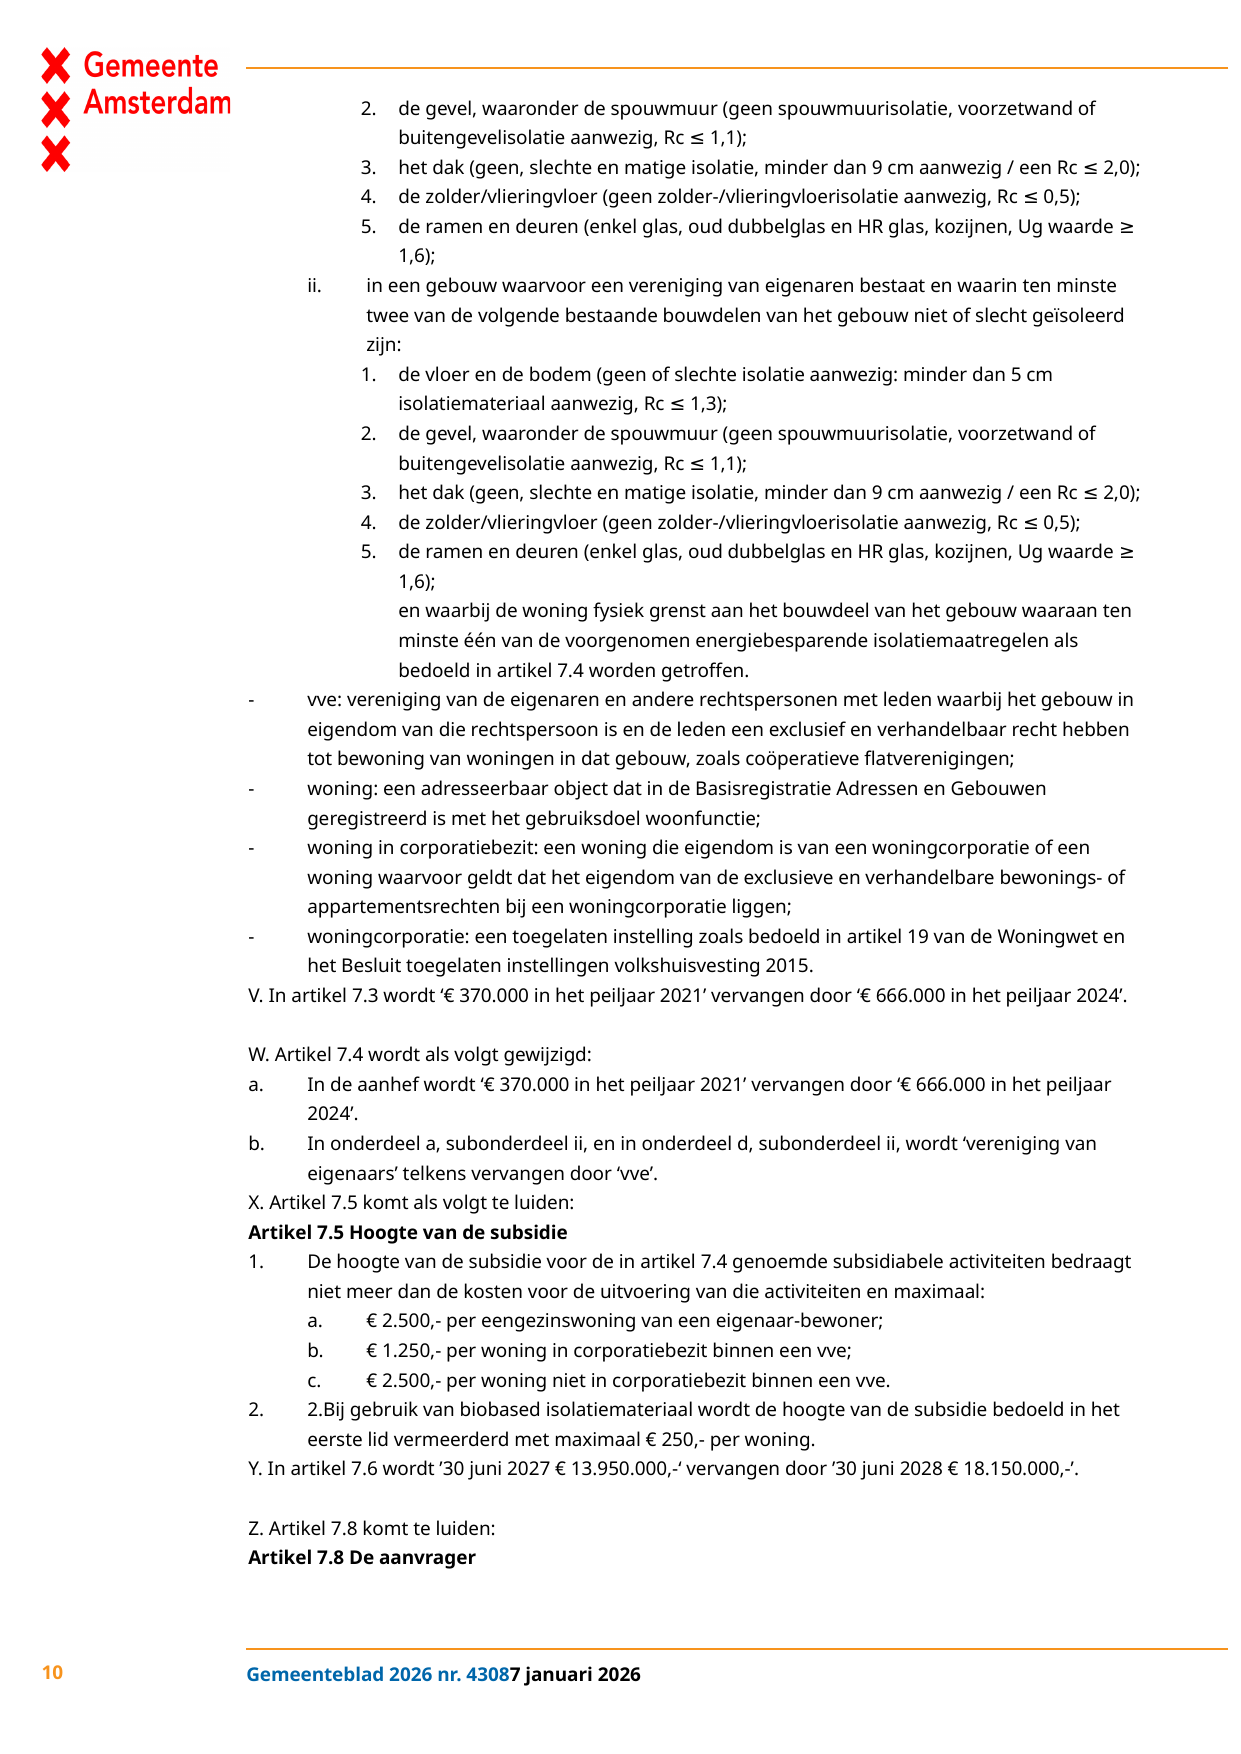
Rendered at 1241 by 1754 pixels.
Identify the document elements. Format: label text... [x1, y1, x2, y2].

list € 2.500,- per woning niet in corporatiebezit binnen een vve. [307, 1367, 1152, 1393]
text Z. Artikel 7.8 komt te luiden: [248, 1515, 1152, 1541]
list in een gebouw waarvoor een vereniging van eigenaren bestaat en waarin ten minste twee van de volgende bestaande bouwdelen van het gebouw niet of slecht geïsoleerd zijn: [307, 272, 1152, 357]
list In de aanhef wordt ‘€ 370.000 in het peiljaar 2021’ vervangen door ‘€ 666.000 in het peiljaar 2024’. [248, 1071, 1152, 1126]
list woning in corporatiebezit: een woning die eigendom is van een woningcorporatie of een woning waarvoor geldt dat het eigendom van de exclusieve en verhandelbare bewonings- of appartementsrechten bij een woningcorporatie liggen; [248, 834, 1152, 919]
list de zolder/vlieringvloer (geen zolder-/vlieringvloerisolatie aanwezig, Rc ≤ 0,5); [361, 509, 1152, 535]
list de ramen en deuren (enkel glas, oud dubbelglas en HR glas, kozijnen, Ug waarde ≥ 1,6); [361, 538, 1152, 594]
list vve: vereniging van de eigenaren en andere rechtspersonen met leden waarbij het gebouw in eigendom van die rechtspersoon is en de leden een exclusief en verhandelbaar recht hebben tot bewoning van woningen in dat gebouw, zoals coöperatieve flatverenigingen; [248, 686, 1152, 771]
list het dak (geen, slechte en matige isolatie, minder dan 9 cm aanwezig / een Rc ≤ 2,0); [361, 479, 1152, 505]
text Y. In artikel 7.6 wordt ’30 juni 2027 € 13.950.000,-‘ vervangen door ’30 juni 2028 € 18.150.000,-’. [248, 1456, 1152, 1481]
list De hoogte van de subsidie voor de in artikel 7.4 genoemde subsidiabele activiteiten bedraagt niet meer dan de kosten voor de uitvoering van die activiteiten en maximaal: [248, 1248, 1152, 1304]
text V. In artikel 7.3 wordt ‘€ 370.000 in het peiljaar 2021’ vervangen door ‘€ 666.000 in het peiljaar 2024’. [248, 982, 1152, 1008]
list woning: een adresseerbaar object dat in de Basisregistratie Adressen en Gebouwen geregistreerd is met het gebruiksdoel woonfunctie; [248, 775, 1152, 831]
text Artikel 7.5 Hoogte van de subsidie [248, 1219, 1152, 1245]
list € 1.250,- per woning in corporatiebezit binnen een vve; [307, 1337, 1152, 1363]
text W. Artikel 7.4 wordt als volgt gewijzigd: [248, 1041, 1152, 1067]
text Artikel 7.8 De aanvrager [248, 1544, 1152, 1570]
list In onderdeel a, subonderdeel ii, en in onderdeel d, subonderdeel ii, wordt ‘vereniging van eigenaars’ telkens vervangen door ‘vve’. [248, 1130, 1152, 1186]
list de zolder/vlieringvloer (geen zolder-/vlieringvloerisolatie aanwezig, Rc ≤ 0,5); [361, 183, 1152, 209]
list woningcorporatie: een toegelaten instelling zoals bedoeld in artikel 19 van de Woningwet en het Besluit toegelaten instellingen volkshuisvesting 2015. [248, 923, 1152, 978]
list de gevel, waaronder de spouwmuur (geen spouwmuurisolatie, voorzetwand of buitengevelisolatie aanwezig, Rc ≤ 1,1); [361, 95, 1152, 150]
list de ramen en deuren (enkel glas, oud dubbelglas en HR glas, kozijnen, Ug waarde ≥ 1,6); [361, 213, 1152, 268]
list 2.Bij gebruik van biobased isolatiemateriaal wordt de hoogte van de subsidie bedoeld in het eerste lid vermeerderd met maximaal € 250,- per woning. [248, 1396, 1152, 1452]
list de vloer en de bodem (geen of slechte isolatie aanwezig: minder dan 5 cm isolatiemateriaal aanwezig, Rc ≤ 1,3); [361, 361, 1152, 416]
list de gevel, waaronder de spouwmuur (geen spouwmuurisolatie, voorzetwand of buitengevelisolatie aanwezig, Rc ≤ 1,1); [361, 420, 1152, 476]
text X. Artikel 7.5 komt als volgt te luiden: [248, 1189, 1152, 1215]
list het dak (geen, slechte en matige isolatie, minder dan 9 cm aanwezig / een Rc ≤ 2,0); [361, 154, 1152, 180]
list en waarbij de woning fysiek grenst aan het bouwdeel van het gebouw waaraan ten minste één van de voorgenomen energiebesparende isolatiemaatregelen als bedoeld in artikel 7.4 worden getroffen. [361, 598, 1152, 683]
list € 2.500,- per eengezinswoning van een eigenaar-bewoner; [307, 1308, 1152, 1333]
picture [41, 47, 231, 172]
